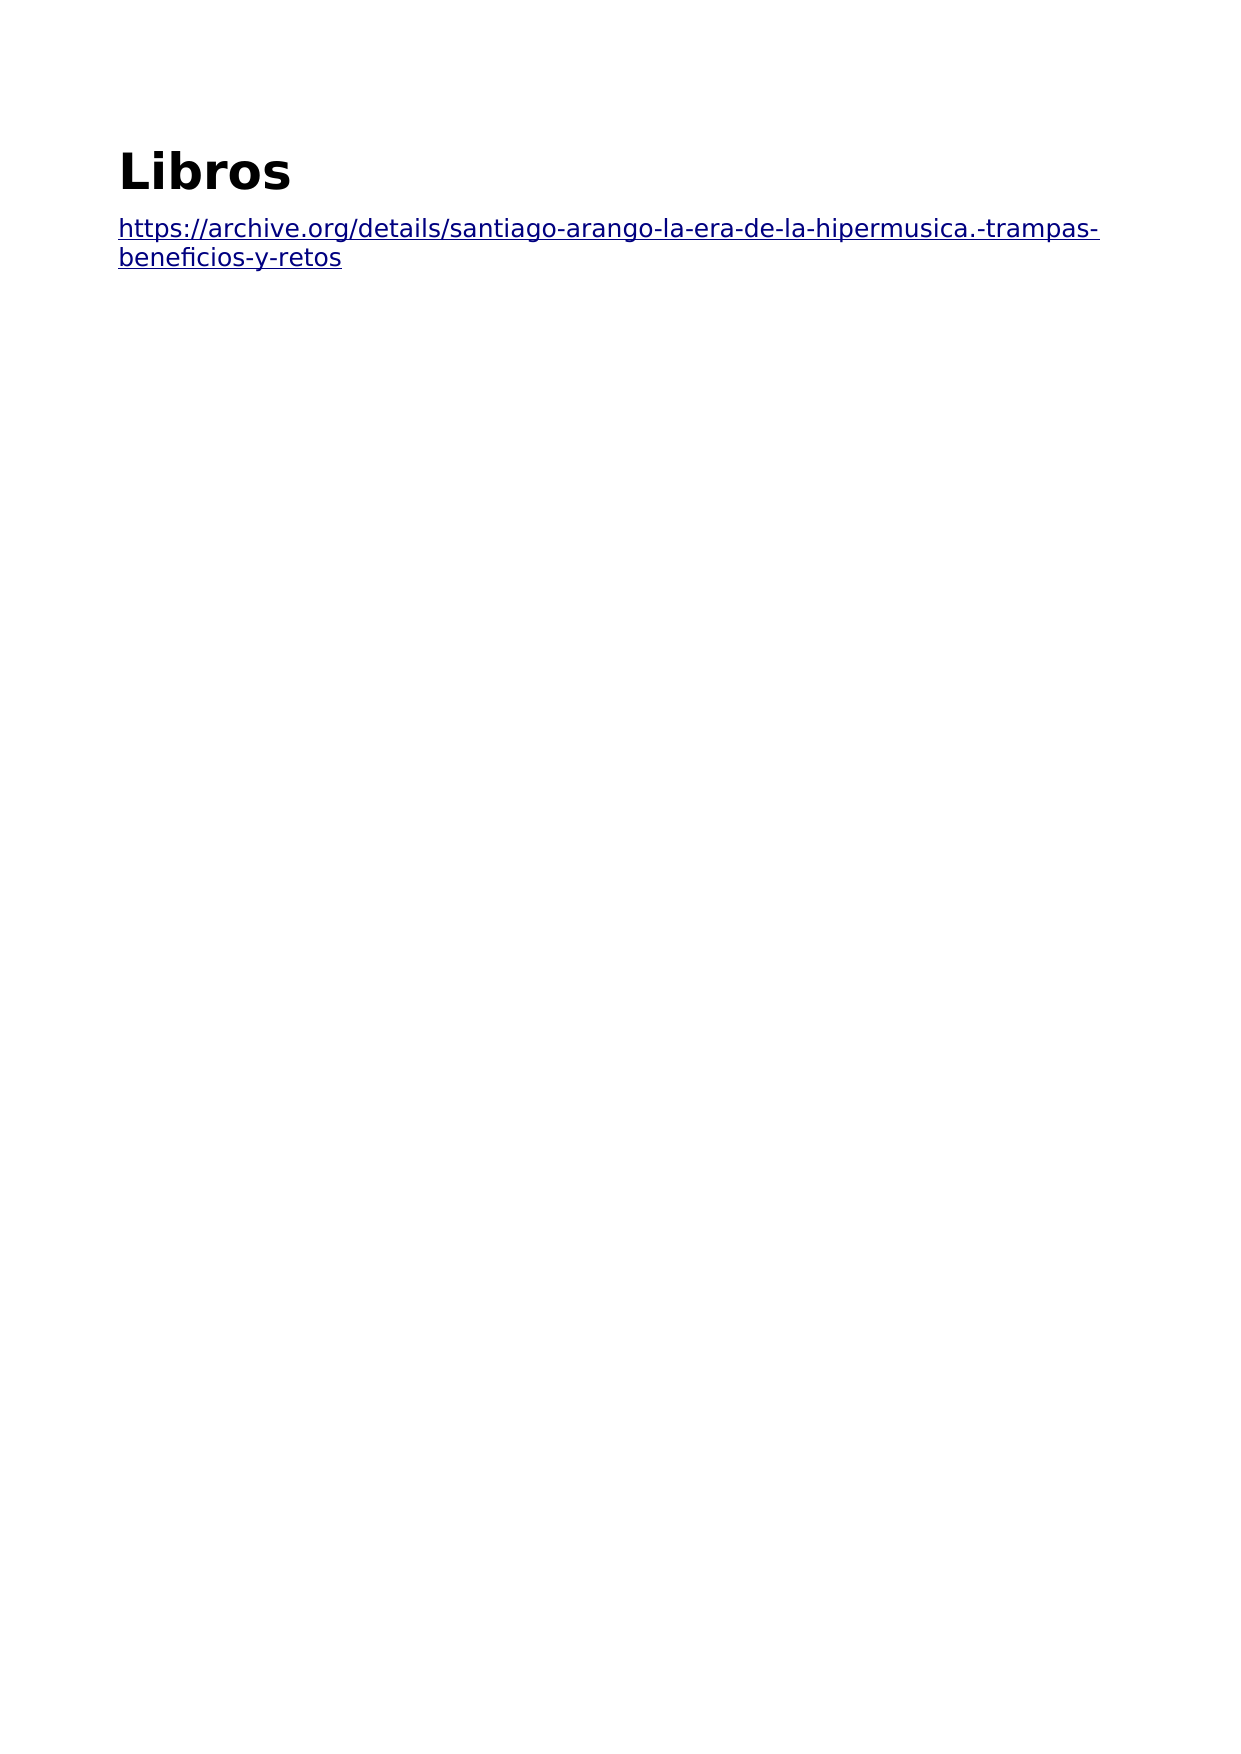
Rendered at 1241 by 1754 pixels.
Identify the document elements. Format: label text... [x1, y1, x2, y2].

text https://archive.org/details/santiago-arango-la-era-de-la-hipermusica.-trampas-beneficios-y-retos [118, 214, 1122, 272]
subtitle Libros [118, 143, 1122, 201]
